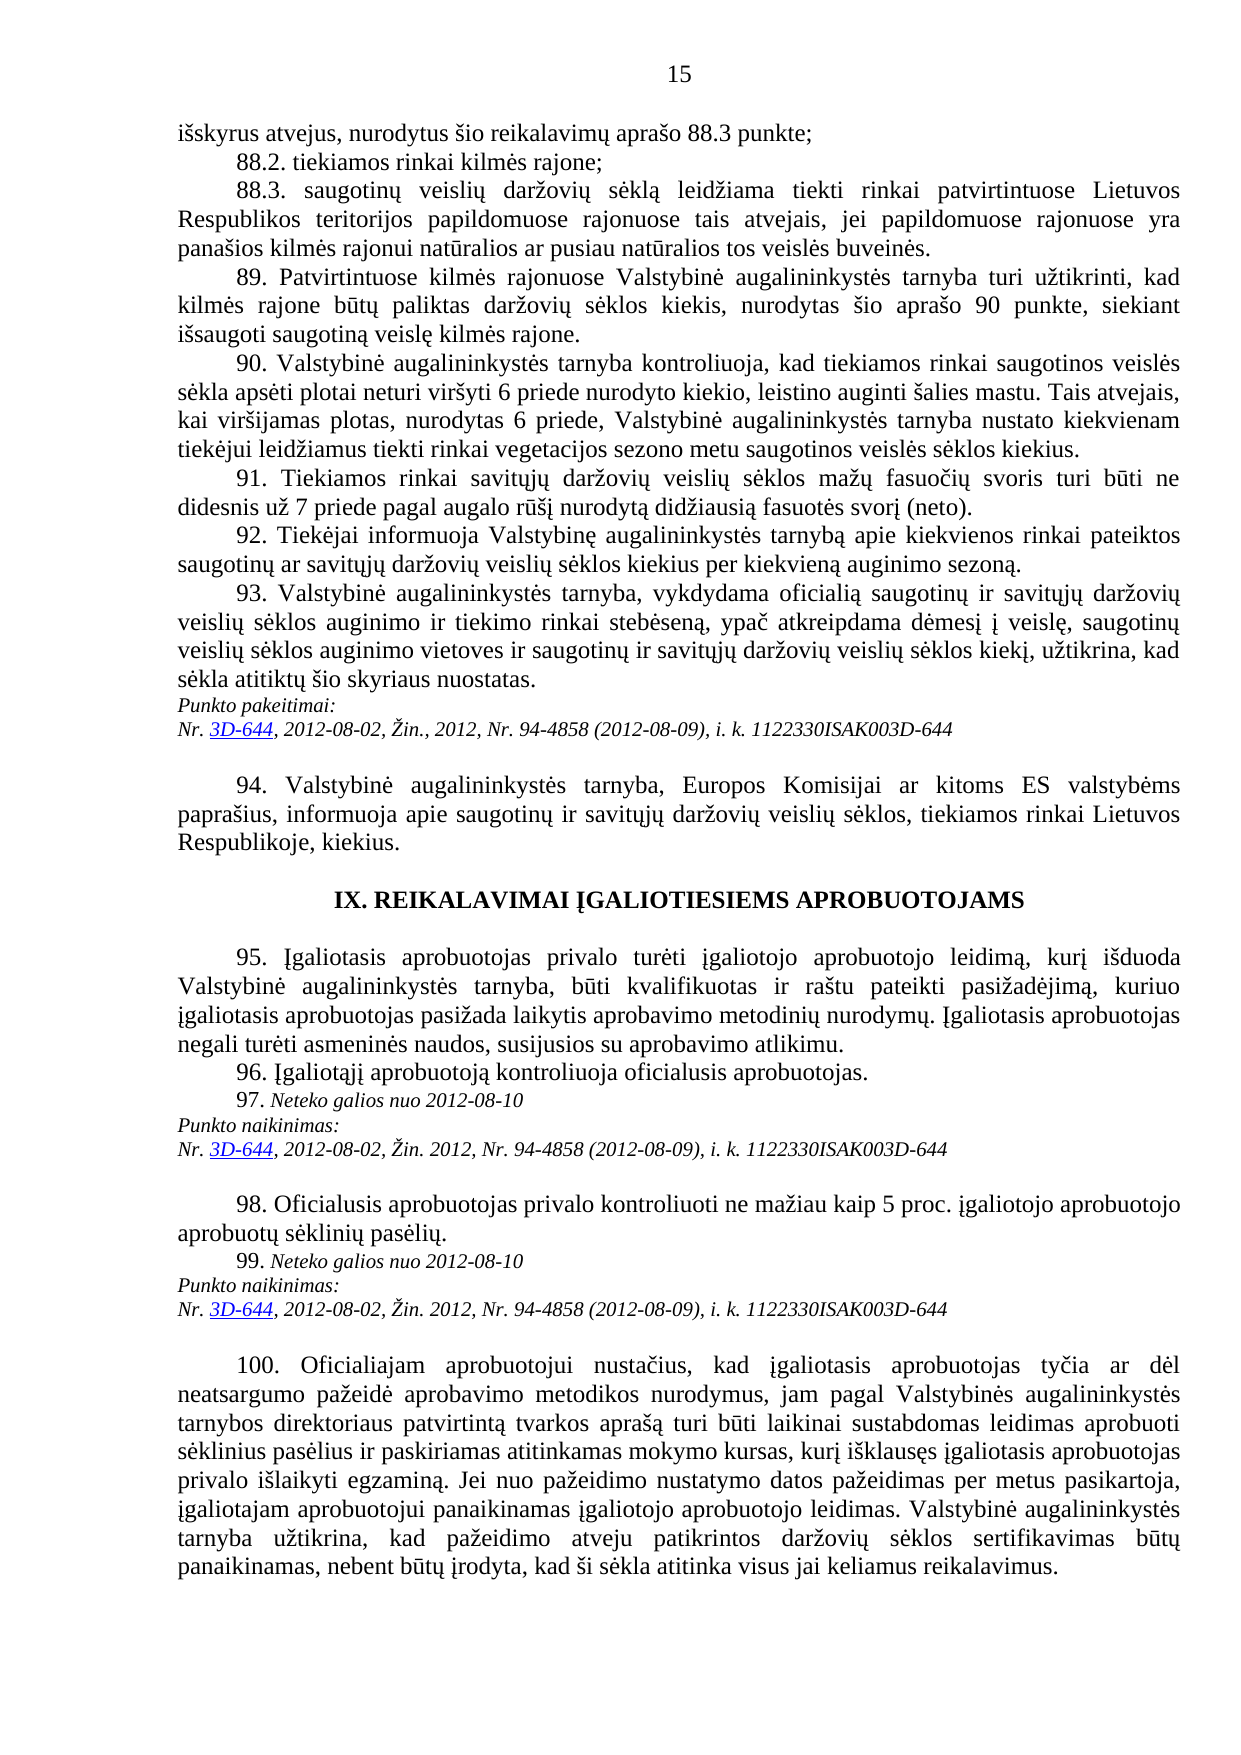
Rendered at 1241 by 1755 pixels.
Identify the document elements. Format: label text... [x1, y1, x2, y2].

text 99. Neteko galios nuo 2012-08-10 [177, 1247, 1181, 1273]
text 90. Valstybinė augalininkystės tarnyba kontroliuoja, kad tiekiamos rinkai saugotinos veislės sėkla apsėti plotai neturi viršyti 6 priede nurodyto kiekio, leistino auginti šalies mastu. Tais atvejais, kai viršijamas plotas, nurodytas 6 priede, Valstybinė augalininkystės tarnyba nustato kiekvienam tiekėjui leidžiamus tiekti rinkai vegetacijos sezono metu saugotinos veislės sėklos kiekius. [177, 348, 1181, 463]
text 91. Tiekiamos rinkai savitųjų daržovių veislių sėklos mažų fasuočių svoris turi būti ne didesnis už 7 priede pagal augalo rūšį nurodytą didžiausią fasuotės svorį (neto). [177, 463, 1181, 521]
text 93. Valstybinė augalininkystės tarnyba, vykdydama oficialią saugotinų ir savitųjų daržovių veislių sėklos auginimo ir tiekimo rinkai stebėseną, ypač atkreipdama dėmesį į veislę, saugotinų veislių sėklos auginimo vietoves ir saugotinų ir savitųjų daržovių veislių sėklos kiekį, užtikrina, kad sėkla atitiktų šio skyriaus nuostatas. [177, 578, 1181, 693]
text Punkto pakeitimai: [177, 693, 1181, 717]
text Punkto naikinimas: [177, 1113, 1181, 1137]
text IX. REIKALAVIMAI ĮGALIOTIESIEMS APROBUOTOJAMS [177, 885, 1181, 914]
text 89. Patvirtintuose kilmės rajonuose Valstybinė augalininkystės tarnyba turi užtikrinti, kad kilmės rajone būtų paliktas daržovių sėklos kiekis, nurodytas šio aprašo 90 punkte, siekiant išsaugoti saugotiną veislę kilmės rajone. [177, 262, 1181, 348]
text 98. Oficialusis aprobuotojas privalo kontroliuoti ne mažiau kaip 5 proc. įgaliotojo aprobuotojo aprobuotų sėklinių pasėlių. [177, 1189, 1181, 1247]
text 88.2. tiekiamos rinkai kilmės rajone; [177, 147, 1181, 176]
text 94. Valstybinė augalininkystės tarnyba, Europos Komisijai ar kitoms ES valstybėms paprašius, informuoja apie saugotinų ir savitųjų daržovių veislių sėklos, tiekiamos rinkai Lietuvos Respublikoje, kiekius. [177, 770, 1181, 856]
text 88.3. saugotinų veislių daržovių sėklą leidžiama tiekti rinkai patvirtintuose Lietuvos Respublikos teritorijos papildomuose rajonuose tais atvejais, jei papildomuose rajonuose yra panašios kilmės rajonui natūralios ar pusiau natūralios tos veislės buveinės. [177, 176, 1181, 262]
text 92. Tiekėjai informuoja Valstybinę augalininkystės tarnybą apie kiekvienos rinkai pateiktos saugotinų ar savitųjų daržovių veislių sėklos kiekius per kiekvieną auginimo sezoną. [177, 521, 1181, 578]
text 96. Įgaliotąjį aprobuotoją kontroliuoja oficialusis aprobuotojas. [177, 1057, 1181, 1086]
text Nr. 3D-644, 2012-08-02, Žin. 2012, Nr. 94-4858 (2012-08-09), i. k. 1122330ISAK003D-644 [177, 1297, 1181, 1321]
text Nr. 3D-644, 2012-08-02, Žin., 2012, Nr. 94-4858 (2012-08-09), i. k. 1122330ISAK003D-644 [177, 717, 1181, 741]
text Punkto naikinimas: [177, 1273, 1181, 1297]
text 95. Įgaliotasis aprobuotojas privalo turėti įgaliotojo aprobuotojo leidimą, kurį išduoda Valstybinė augalininkystės tarnyba, būti kvalifikuotas ir raštu pateikti pasižadėjimą, kuriuo įgaliotasis aprobuotojas pasižada laikytis aprobavimo metodinių nurodymų. Įgaliotasis aprobuotojas negali turėti asmeninės naudos, susijusios su aprobavimo atlikimu. [177, 942, 1181, 1057]
text išskyrus atvejus, nurodytus šio reikalavimų aprašo 88.3 punkte; [177, 118, 1181, 147]
text 97. Neteko galios nuo 2012-08-10 [177, 1086, 1181, 1113]
text Nr. 3D-644, 2012-08-02, Žin. 2012, Nr. 94-4858 (2012-08-09), i. k. 1122330ISAK003D-644 [177, 1137, 1181, 1161]
text 100. Oficialiajam aprobuotojui nustačius, kad įgaliotasis aprobuotojas tyčia ar dėl neatsargumo pažeidė aprobavimo metodikos nurodymus, jam pagal Valstybinės augalininkystės tarnybos direktoriaus patvirtintą tvarkos aprašą turi būti laikinai sustabdomas leidimas aprobuoti sėklinius pasėlius ir paskiriamas atitinkamas mokymo kursas, kurį išklausęs įgaliotasis aprobuotojas privalo išlaikyti egzaminą. Jei nuo pažeidimo nustatymo datos pažeidimas per metus pasikartoja, įgaliotajam aprobuotojui panaikinamas įgaliotojo aprobuotojo leidimas. Valstybinė augalininkystės tarnyba užtikrina, kad pažeidimo atveju patikrintos daržovių sėklos sertifikavimas būtų panaikinamas, nebent būtų įrodyta, kad ši sėkla atitinka visus jai keliamus reikalavimus. [177, 1350, 1181, 1580]
